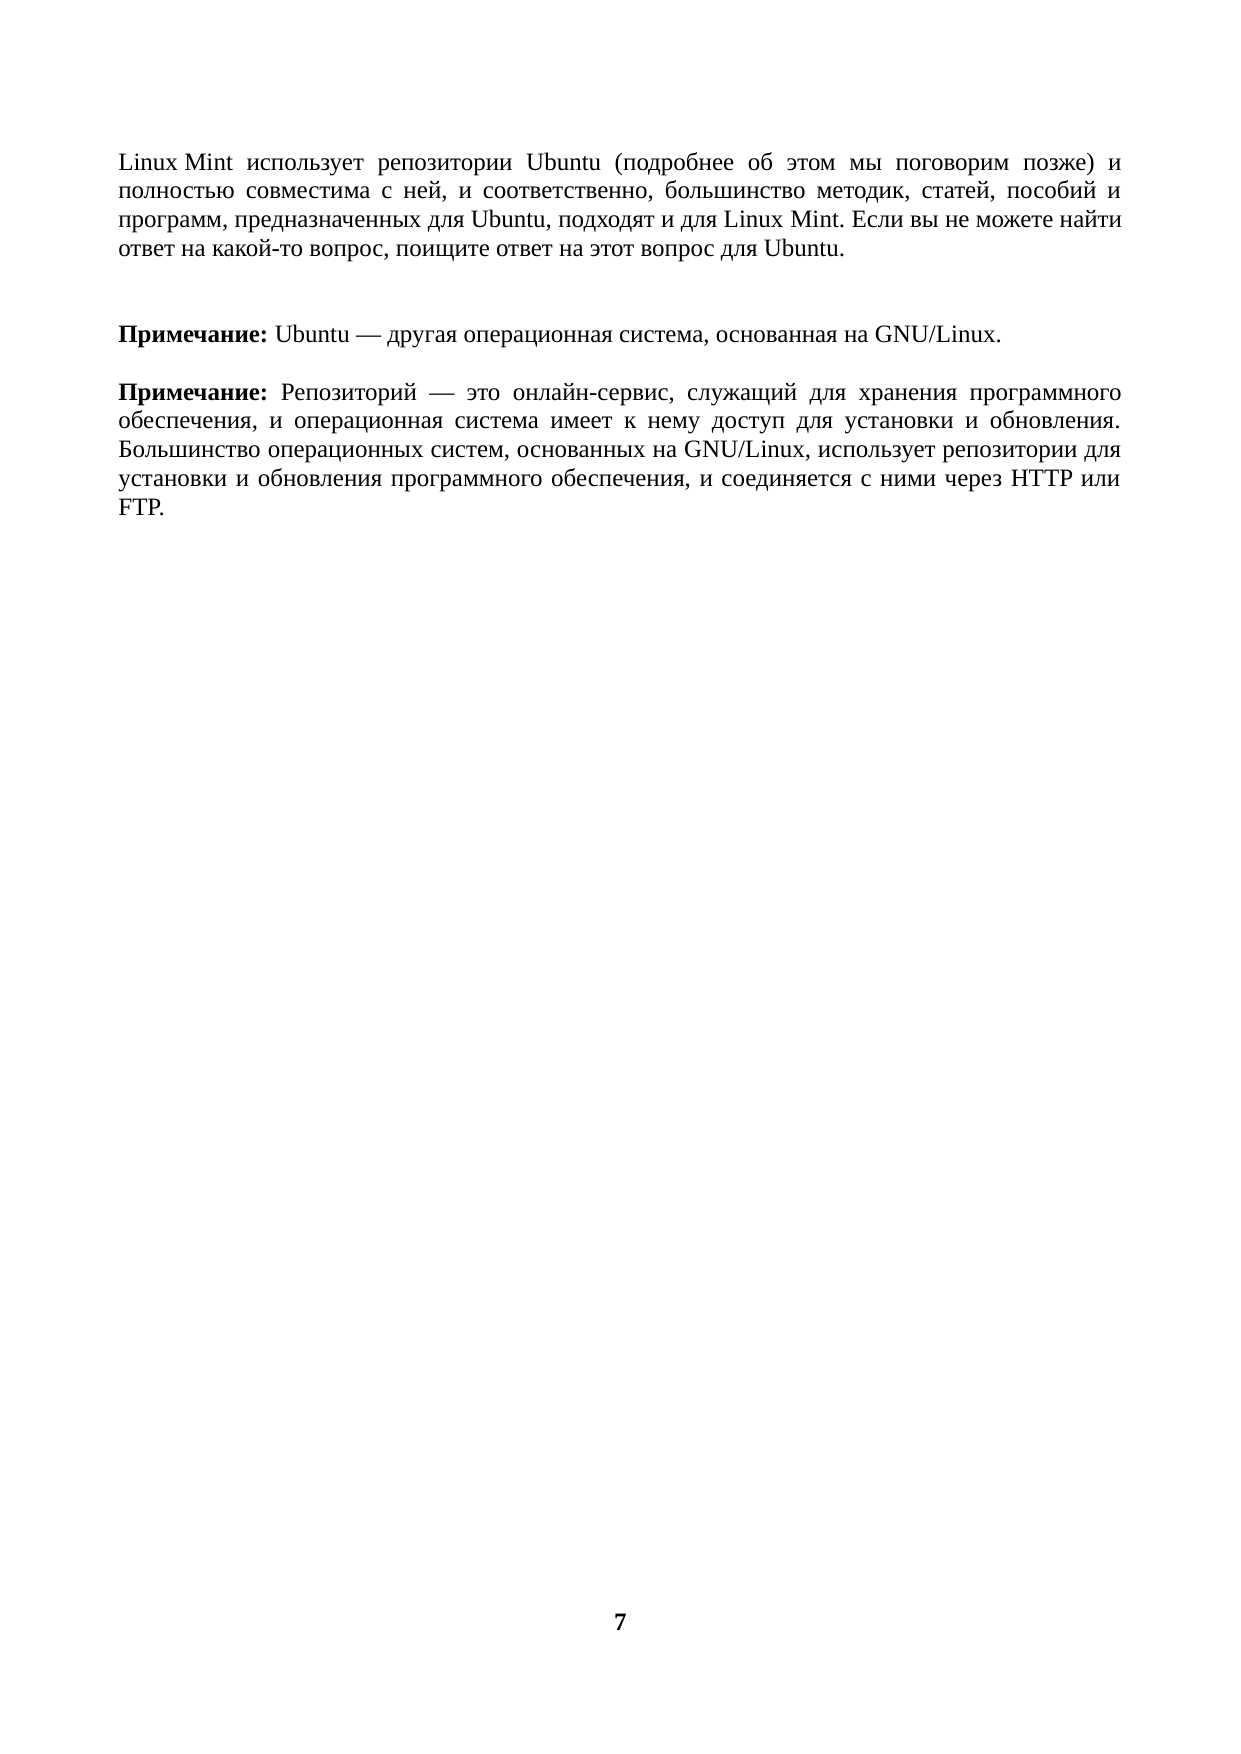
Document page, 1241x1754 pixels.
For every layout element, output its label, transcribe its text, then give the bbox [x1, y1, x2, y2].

text Примечание: Ubuntu — другая операционная система, основанная на GNU/Linux. [118, 319, 1122, 348]
text Linux Mint использует репозитории Ubuntu (подробнее об этом мы поговорим позже) и полностью совместима с ней, и соответственно, большинство методик, статей, пособий и программ, предназначенных для Ubuntu, подходят и для Linux Mint. Если вы не можете найти ответ на какой-то вопрос, поищите ответ на этот вопрос для Ubuntu. [118, 147, 1122, 262]
text Примечание: Репозиторий — это онлайн-сервис, служащий для хранения программного обеспечения, и операционная система имеет к нему доступ для установки и обновления. Большинство операционных систем, основанных на GNU/Linux, использует репозитории для установки и обновления программного обеспечения, и соединяется с ними через HTTP или FTP. [118, 377, 1122, 521]
